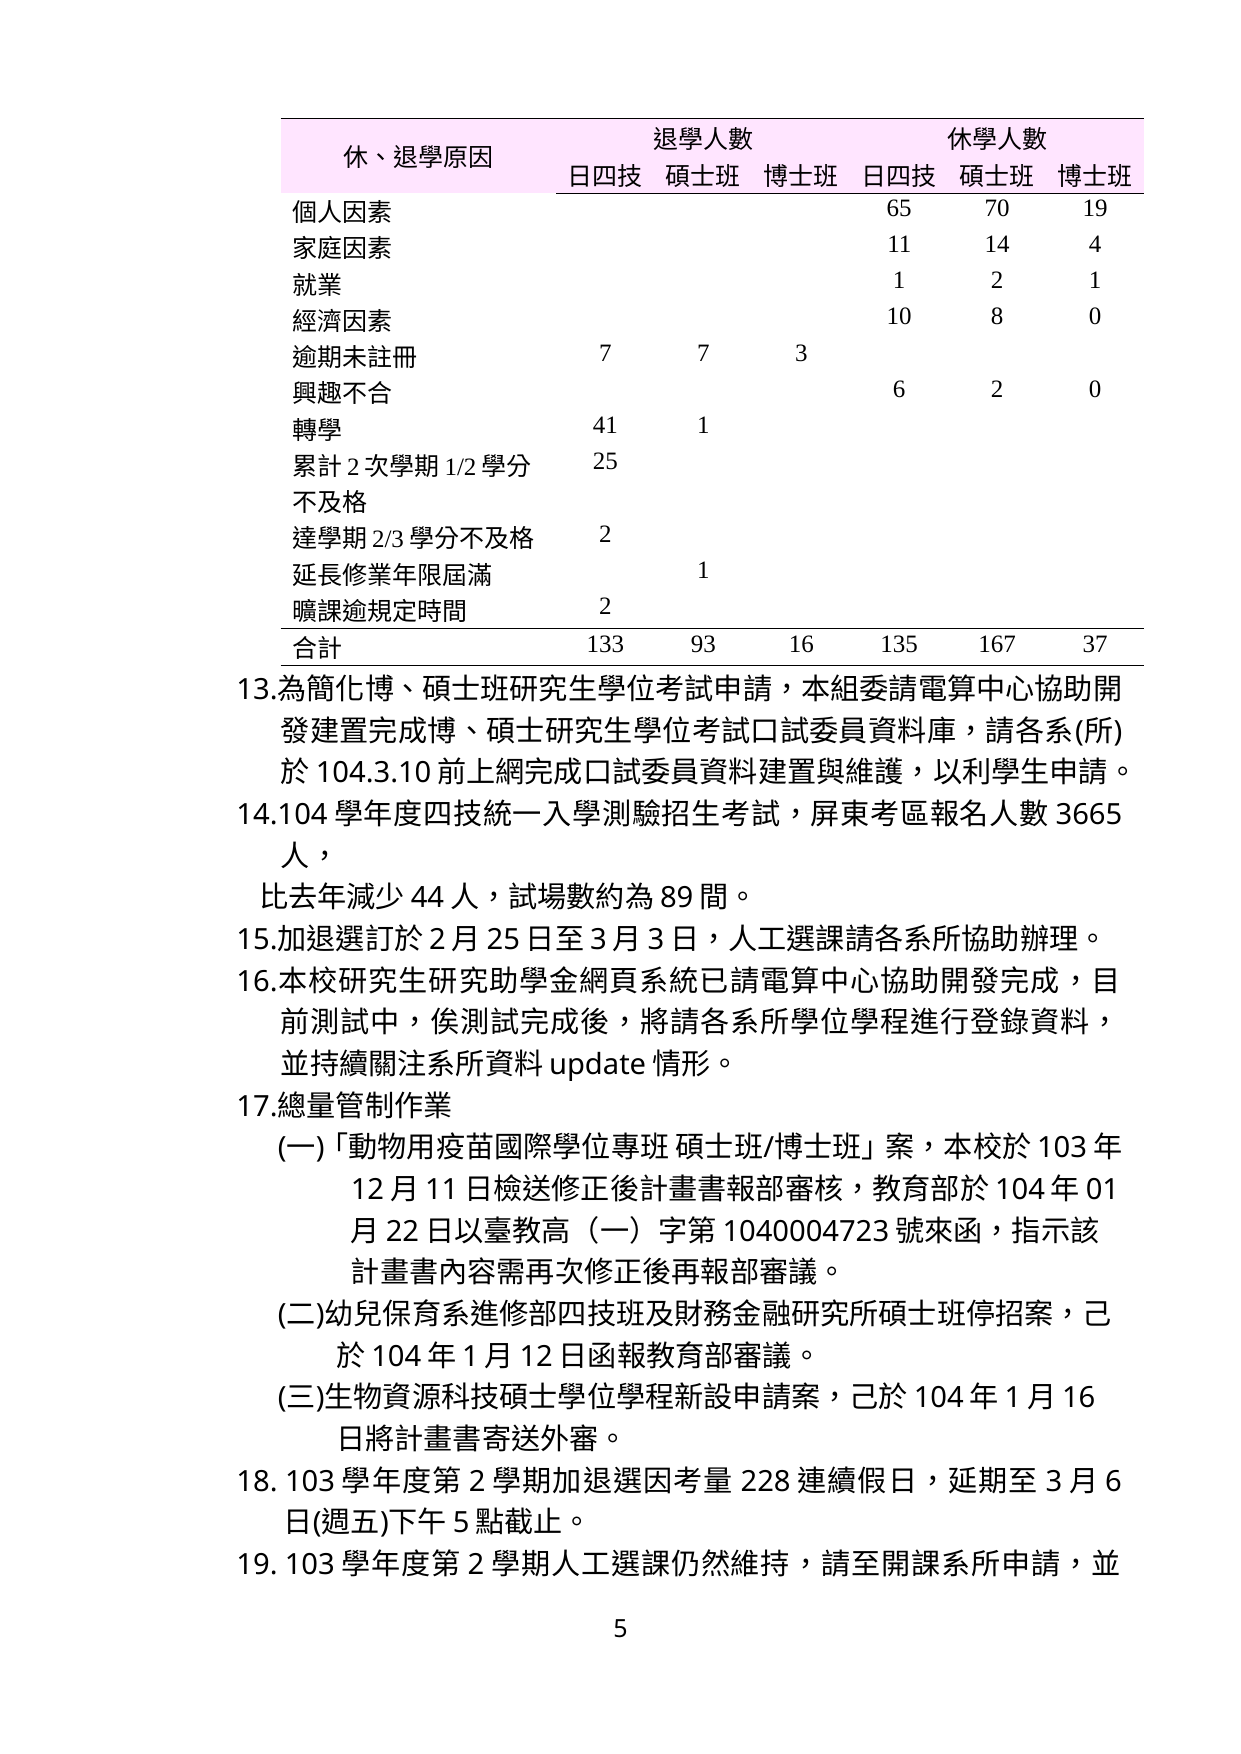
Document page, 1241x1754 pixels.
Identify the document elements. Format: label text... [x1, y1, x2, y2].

table_cell 2 [556, 519, 654, 555]
table_cell [654, 519, 752, 555]
table_cell [752, 591, 850, 628]
table_cell 16 [752, 629, 850, 665]
table_cell 19 [1046, 194, 1144, 229]
table_cell [556, 265, 654, 301]
text 15.加退選訂於2月25日至3月3日，人工選課請各系所協助辦理。 [236, 916, 1122, 958]
table_cell 碩士班 [948, 155, 1046, 193]
table_cell [654, 301, 752, 338]
table_cell 達學期2/3學分不及格 [281, 519, 556, 555]
table_cell 經濟因素 [281, 301, 556, 338]
table_cell 70 [948, 194, 1046, 229]
table_cell 2 [948, 265, 1046, 301]
table_cell [1046, 446, 1144, 519]
table_cell 家庭因素 [281, 229, 556, 265]
table_cell 135 [850, 629, 948, 665]
table_cell [556, 374, 654, 410]
table_cell 25 [556, 446, 654, 519]
table_cell [948, 338, 1046, 374]
table_cell 日四技 [850, 155, 948, 193]
table_cell 133 [556, 629, 654, 665]
table_cell [654, 591, 752, 628]
table_cell 博士班 [1046, 155, 1144, 193]
table_cell 延長修業年限屆滿 [281, 555, 556, 591]
table_cell [850, 410, 948, 446]
text 17.總量管制作業 [236, 1083, 1122, 1124]
table_cell 11 [850, 229, 948, 265]
text (一)「動物用疫苗國際學位專班 碩士班/博士班」案，本校於103年12月11日檢送修正後計畫書報部審核，教育部於104年01月22日以臺教高（一）字第1040004723號來函，指示該計畫書內容需再次修正後再報部審議。 [278, 1124, 1122, 1291]
table_cell 合計 [281, 629, 556, 665]
text 14.104學年度四技統一入學測驗招生考試，屏東考區報名人數3665人， [236, 791, 1122, 874]
table_cell [752, 446, 850, 519]
text (三)生物資源科技碩士學位學程新設申請案，己於104年1月16日將計畫書寄送外審。 [278, 1374, 1122, 1458]
table_cell 4 [1046, 229, 1144, 265]
table_cell 7 [556, 338, 654, 374]
table_cell 167 [948, 629, 1046, 665]
text 19. 103學年度第2學期人工選課仍然維持，請至開課系所申請，並 [236, 1541, 1122, 1583]
table_cell [948, 591, 1046, 628]
table_cell 興趣不合 [281, 374, 556, 410]
table_cell 2 [556, 591, 654, 628]
table_cell [654, 194, 752, 229]
table_cell 65 [850, 194, 948, 229]
table_cell 14 [948, 229, 1046, 265]
table_cell [556, 301, 654, 338]
table_cell 個人因素 [281, 193, 556, 229]
table_cell 就業 [281, 265, 556, 301]
table_cell 2 [948, 374, 1046, 410]
table_cell [654, 265, 752, 301]
table_cell 曠課逾規定時間 [281, 591, 556, 628]
table_cell [654, 374, 752, 410]
table_cell [850, 591, 948, 628]
table_cell 0 [1046, 374, 1144, 410]
text 18. 103學年度第2學期加退選因考量228連續假日，延期至3月6日(週五)下午5點截止。 [236, 1458, 1122, 1541]
table_cell [654, 229, 752, 265]
table_cell [752, 194, 850, 229]
table_cell 轉學 [281, 410, 556, 446]
text 13.為簡化博、碩士班研究生學位考試申請，本組委請電算中心協助開發建置完成博、碩士研究生學位考試口試委員資料庫，請各系(所)於104.3.10前上網完成口試委員資料建置與維護，以利學生申請。 [236, 666, 1122, 791]
table_cell [752, 410, 850, 446]
table_cell 0 [1046, 301, 1144, 338]
table_cell 1 [1046, 265, 1144, 301]
table_header 退學人數 [556, 119, 850, 155]
table_cell [1046, 519, 1144, 555]
table_header 休學人數 [850, 119, 1144, 155]
table_cell [948, 555, 1046, 591]
table_cell [850, 338, 948, 374]
table_cell 1 [654, 555, 752, 591]
table_cell [752, 229, 850, 265]
table_cell [850, 446, 948, 519]
table_cell [948, 519, 1046, 555]
table_cell 93 [654, 629, 752, 665]
table_header 休、退學原因 [281, 119, 556, 193]
text 16.本校研究生研究助學金網頁系統已請電算中心協助開發完成，目前測試中，俟測試完成後，將請各系所學位學程進行登錄資料，並持續關注系所資料update情形。 [236, 958, 1122, 1083]
table_cell 累計2次學期1/2學分不及格 [281, 446, 556, 519]
table_cell 博士班 [752, 155, 850, 193]
table_cell [752, 519, 850, 555]
table_cell [752, 265, 850, 301]
table_cell 7 [654, 338, 752, 374]
table_cell [752, 301, 850, 338]
text 比去年減少44人，試場數約為89間。 [236, 874, 1122, 916]
table_cell 碩士班 [654, 155, 752, 193]
table_cell [850, 555, 948, 591]
table_cell 1 [654, 410, 752, 446]
table_cell 1 [850, 265, 948, 301]
table_cell [752, 555, 850, 591]
text (二)幼兒保育系進修部四技班及財務金融研究所碩士班停招案，己於104年1月12日函報教育部審議。 [278, 1291, 1122, 1374]
table_cell [948, 410, 1046, 446]
table_cell 日四技 [556, 155, 654, 193]
table_cell 10 [850, 301, 948, 338]
table_cell 6 [850, 374, 948, 410]
table_cell [556, 194, 654, 229]
table_cell [752, 374, 850, 410]
table_cell 3 [752, 338, 850, 374]
table_cell [1046, 410, 1144, 446]
table_cell [654, 446, 752, 519]
table_cell [1046, 591, 1144, 628]
table_cell [556, 555, 654, 591]
table_cell [556, 229, 654, 265]
table_cell 37 [1046, 629, 1144, 665]
table_cell 8 [948, 301, 1046, 338]
table_cell 逾期未註冊 [281, 338, 556, 374]
table_cell 41 [556, 410, 654, 446]
table_cell [1046, 555, 1144, 591]
table_cell [948, 446, 1046, 519]
table_cell [850, 519, 948, 555]
table_cell [1046, 338, 1144, 374]
